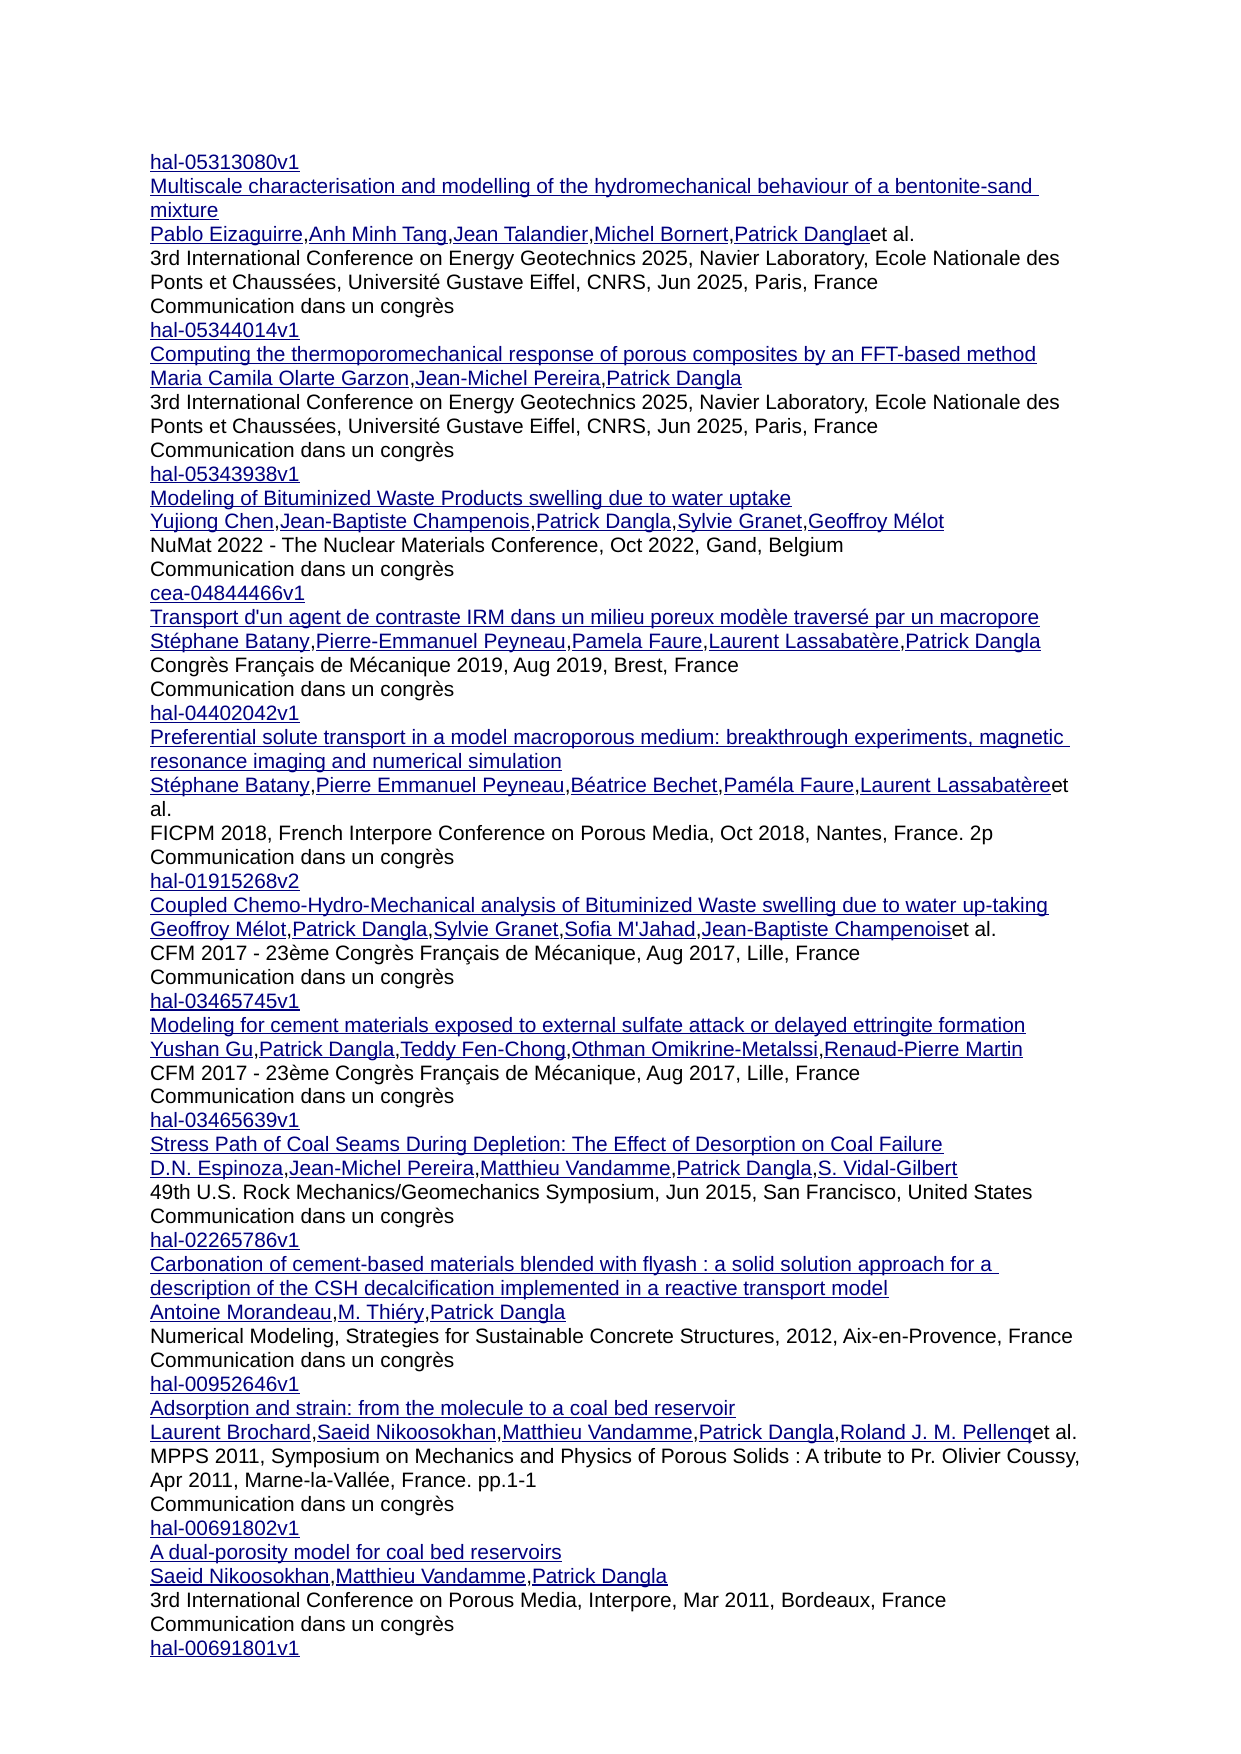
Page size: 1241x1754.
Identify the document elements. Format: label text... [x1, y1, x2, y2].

table_cell Preferential solute transport in a model macroporous medium: breakthrough experiments, magnetic resonance imaging and numerical simulation Stéphane Batany,Pierre Emmanuel Peyneau,Béatrice Bechet,Paméla Faure,Laurent Lassabatèreet al. FICPM 2018, French Interpore Conference on Porous Media, Oct 2018, Nantes, France. 2p Communication dans un congrès hal-01915268v2 [150, 725, 1090, 893]
table_cell Transport d'un agent de contraste IRM dans un milieu poreux modèle traversé par un macropore Stéphane Batany,Pierre-Emmanuel Peyneau,Pamela Faure,Laurent Lassabatère,Patrick Dangla Congrès Français de Mécanique 2019, Aug 2019, Brest, France Communication dans un congrès hal-04402042v1 [150, 605, 1090, 725]
table_cell Multiscale characterisation and modelling of the hydromechanical behaviour of a bentonite-sand mixture Pablo Eizaguirre,Anh Minh Tang,Jean Talandier,Michel Bornert,Patrick Danglaet al. 3rd International Conference on Energy Geotechnics 2025, Navier Laboratory, Ecole Nationale des Ponts et Chaussées, Université Gustave Eiffel, CNRS, Jun 2025, Paris, France Communication dans un congrès hal-05344014v1 [150, 174, 1090, 342]
table_cell Coupled Chemo-Hydro-Mechanical analysis of Bituminized Waste swelling due to water up-taking Geoffroy Mélot,Patrick Dangla,Sylvie Granet,Sofia M'Jahad,Jean-Baptiste Champenoiset al. CFM 2017 - 23ème Congrès Français de Mécanique, Aug 2017, Lille, France Communication dans un congrès hal-03465745v1 [150, 893, 1090, 1012]
table_cell Modeling for cement materials exposed to external sulfate attack or delayed ettringite formation Yushan Gu,Patrick Dangla,Teddy Fen-Chong,Othman Omikrine-Metalssi,Renaud-Pierre Martin CFM 2017 - 23ème Congrès Français de Mécanique, Aug 2017, Lille, France Communication dans un congrès hal-03465639v1 [150, 1013, 1090, 1132]
table_cell Modeling of Bituminized Waste Products swelling due to water uptake Yujiong Chen,Jean-Baptiste Champenois,Patrick Dangla,Sylvie Granet,Geoffroy Mélot NuMat 2022 - The Nuclear Materials Conference, Oct 2022, Gand, Belgium Communication dans un congrès cea-04844466v1 [150, 485, 1090, 605]
table_cell A dual-porosity model for coal bed reservoirs Saeid Nikoosokhan,Matthieu Vandamme,Patrick Dangla 3rd International Conference on Porous Media, Interpore, Mar 2011, Bordeaux, France Communication dans un congrès hal-00691801v1 [150, 1540, 1090, 1659]
table_cell Adsorption and strain: from the molecule to a coal bed reservoir Laurent Brochard,Saeid Nikoosokhan,Matthieu Vandamme,Patrick Dangla,Roland J. M. Pellenqet al. MPPS 2011, Symposium on Mechanics and Physics of Porous Solids : A tribute to Pr. Olivier Coussy, Apr 2011, Marne-la-Vallée, France. pp.1-1 Communication dans un congrès hal-00691802v1 [150, 1396, 1090, 1539]
table_cell Computing the thermoporomechanical response of porous composites by an FFT-based method Maria Camila Olarte Garzon,Jean-Michel Pereira,Patrick Dangla 3rd International Conference on Energy Geotechnics 2025, Navier Laboratory, Ecole Nationale des Ponts et Chaussées, Université Gustave Eiffel, CNRS, Jun 2025, Paris, France Communication dans un congrès hal-05343938v1 [150, 342, 1090, 485]
table_cell Carbonation of cement-based materials blended with flyash : a solid solution approach for a description of the CSH decalcification implemented in a reactive transport model Antoine Morandeau,M. Thiéry,Patrick Dangla Numerical Modeling, Strategies for Sustainable Concrete Structures, 2012, Aix-en-Provence, France Communication dans un congrès hal-00952646v1 [150, 1252, 1090, 1396]
table_header hal-05313080v1 [150, 150, 1090, 174]
table_cell Stress Path of Coal Seams During Depletion: The Effect of Desorption on Coal Failure D.N. Espinoza,Jean-Michel Pereira,Matthieu Vandamme,Patrick Dangla,S. Vidal-Gilbert 49th U.S. Rock Mechanics/Geomechanics Symposium, Jun 2015, San Francisco, United States Communication dans un congrès hal-02265786v1 [150, 1132, 1090, 1252]
